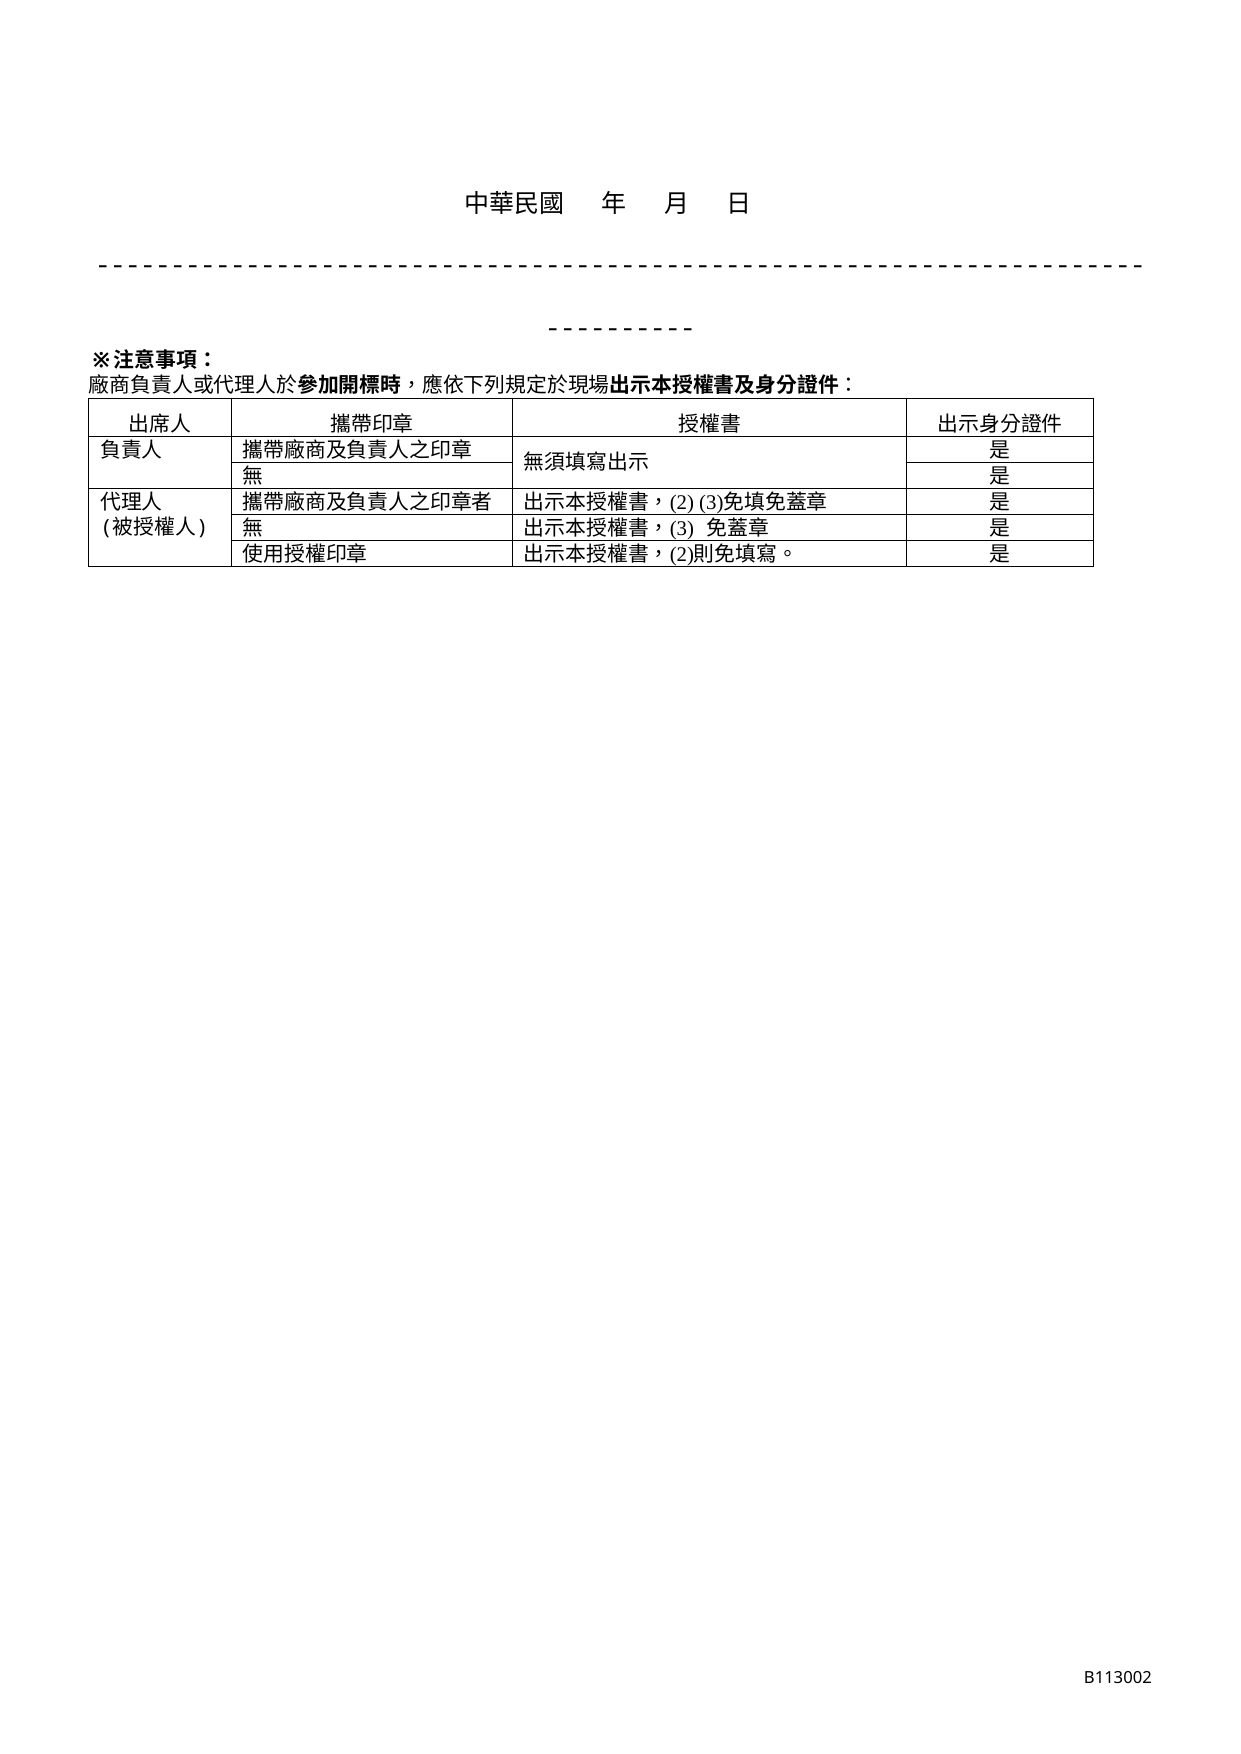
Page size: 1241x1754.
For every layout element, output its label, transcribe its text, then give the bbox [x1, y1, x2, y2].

text 廠商負責人或代理人於參加開標時，應依下列規定於現場出示本授權書及身分證件： [89, 372, 1152, 397]
table_header 出示身分證件 [907, 399, 1093, 436]
table_cell 攜帶廠商及負責人之印章者 [232, 489, 512, 514]
table_header 授權書 [513, 399, 906, 436]
table_cell 是 [907, 489, 1093, 514]
table_cell 是 [907, 541, 1093, 566]
table_cell 攜帶廠商及負責人之印章 [232, 437, 512, 462]
table_cell 無須填寫出示 [513, 437, 906, 488]
table_cell 是 [907, 515, 1093, 540]
table_cell 是 [907, 463, 1093, 488]
table_cell 使用授權印章 [232, 541, 512, 566]
table_cell 出示本授權書，(2)則免填寫。 [513, 541, 906, 566]
table_header 攜帶印章 [232, 399, 512, 436]
table_cell 出示本授權書，(2) (3)免填免蓋章 [513, 489, 906, 514]
text ※注意事項： [89, 347, 1152, 372]
text -------------------------------------------------------------------------------- [89, 222, 1152, 347]
table_cell 負責人 [89, 437, 231, 488]
text 中華民國 年 月 日 [89, 160, 1152, 222]
table_header 出席人 [89, 399, 231, 436]
table_cell 出示本授權書，(3) 免蓋章 [513, 515, 906, 540]
table_cell 是 [907, 437, 1093, 462]
table_cell 無 [232, 463, 512, 488]
table_cell 無 [232, 515, 512, 540]
table_cell 代理人 (被授權人) [89, 489, 231, 566]
